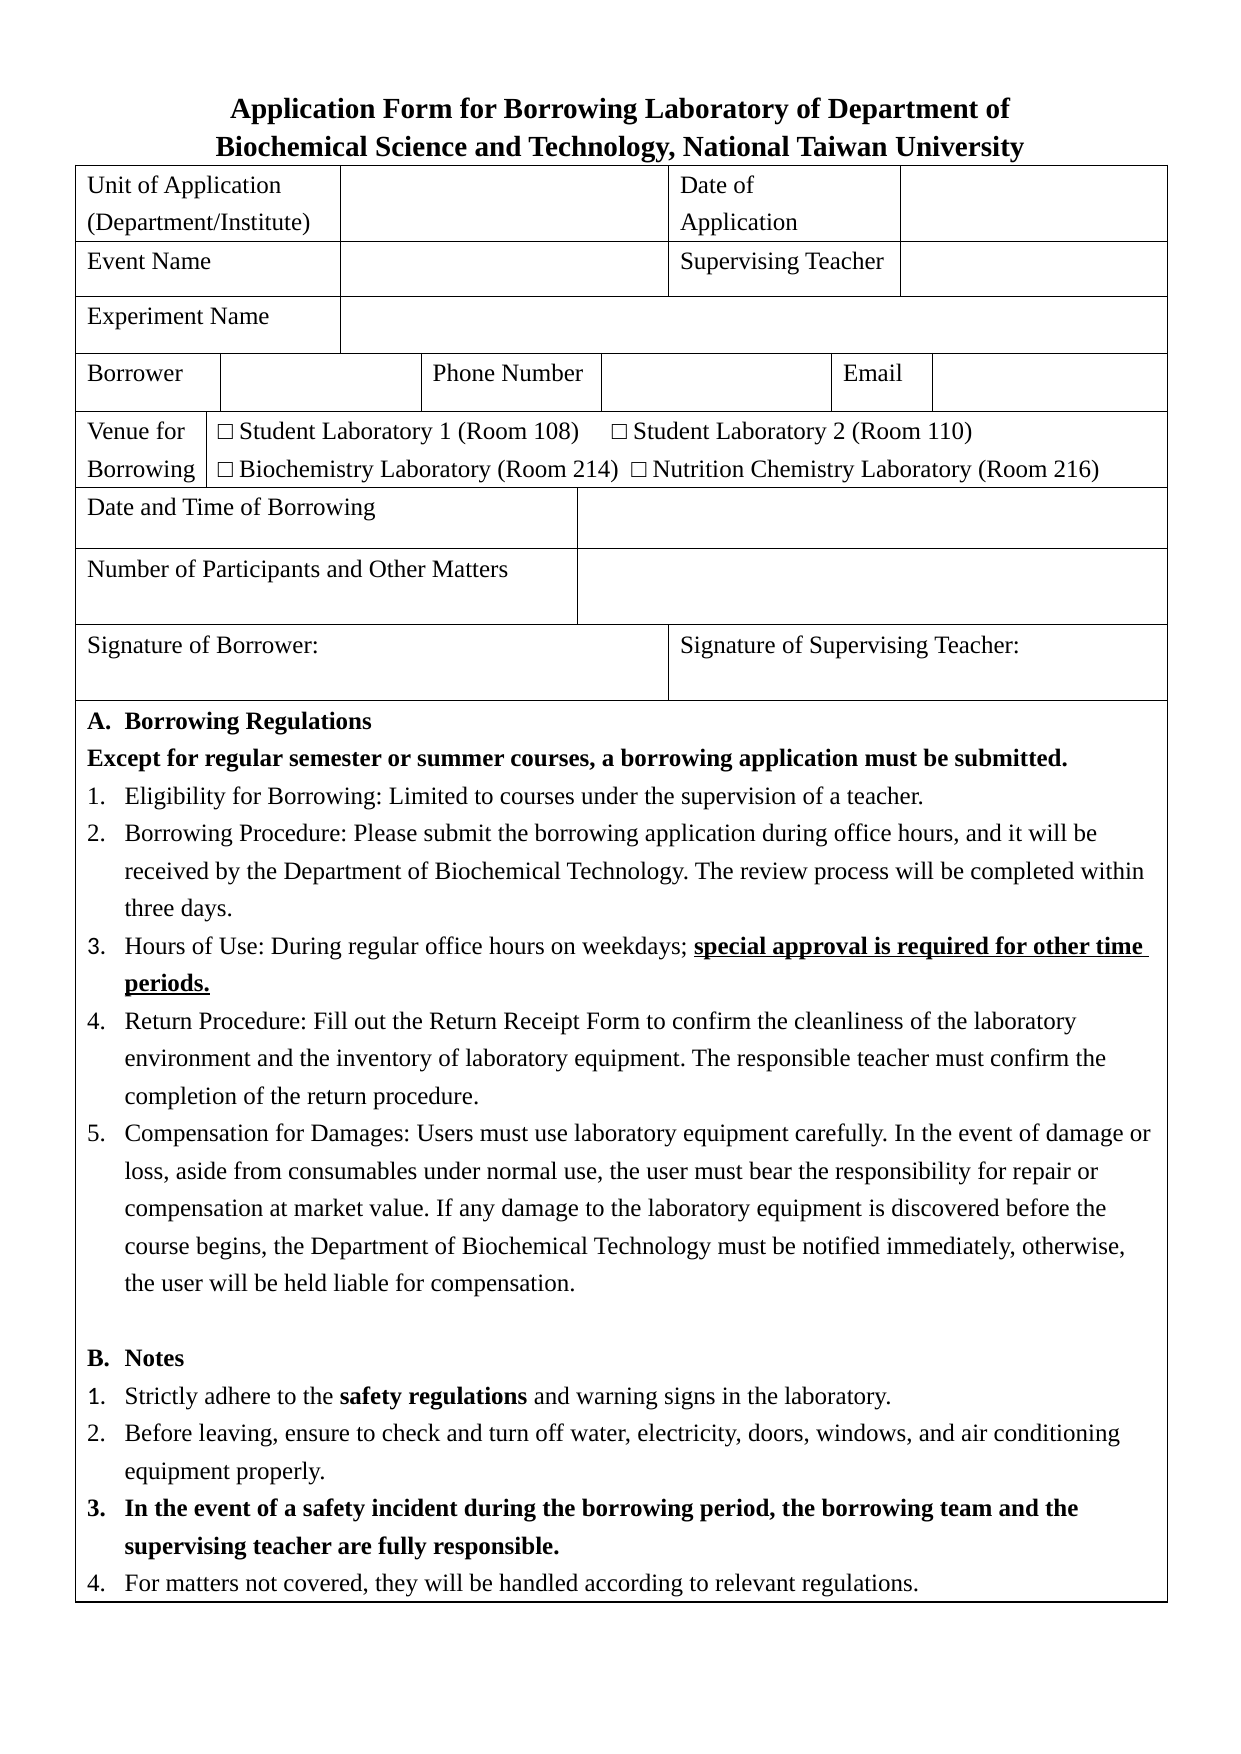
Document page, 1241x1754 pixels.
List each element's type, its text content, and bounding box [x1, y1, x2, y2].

table_cell Email [832, 354, 932, 411]
table_cell Signature of Borrower: [76, 625, 668, 700]
table_cell Event Name [76, 242, 340, 296]
table_cell [578, 488, 1167, 548]
table_cell Experiment Name [76, 297, 340, 353]
table_cell Number of Participants and Other Matters [76, 549, 577, 624]
table_cell [933, 354, 1167, 411]
table_cell Borrowing Regulations Except for regular semester or summer courses, a borrowing application must be submitted. Eligibility for Borrowing: Limited to courses under the supervision of a teacher. Borrowing Procedure: Please submit the borrowing application during office hours, and it will be received by the Department of Biochemical Technology. The review process will be completed within three days. Hours of Use: During regular office hours on weekdays; special approval is required for other time periods. Return Procedure: Fill out the Return Receipt Form to confirm the cleanliness of the laboratory environment and the inventory of laboratory equipment. The responsible teacher must confirm the completion of the return procedure. Compensation for Damages: Users must use laboratory equipment carefully. In the event of damage or loss, aside from consumables under normal use, the user must bear the responsibility for repair or compensation at market value. If any damage to the laboratory equipment is discovered before the course begins, the Department of Biochemical Technology must be notified immediately, otherwise, the user will be held liable for compensation. Notes Strictly adhere to the safety regulations and warning signs in the laboratory. Before leaving, ensure to check and turn off water, electricity, doors, windows, and air conditioning equipment properly. In the event of a safety incident during the borrowing period, the borrowing team and the supervising teacher are fully responsible. For matters not covered, they will be handled according to relevant regulations. [76, 701, 1167, 1601]
table_header [901, 166, 1167, 241]
table_cell [341, 242, 668, 296]
table_header Unit of Application (Department/Institute) [76, 166, 340, 241]
table_cell [901, 242, 1167, 296]
table_cell Date and Time of Borrowing [76, 488, 577, 548]
table_cell Signature of Supervising Teacher: [669, 625, 1167, 700]
table_cell Borrower [76, 354, 220, 411]
table_cell [221, 354, 421, 411]
text Application Form for Borrowing Laboratory of Department of [75, 89, 1165, 127]
table_header Date of Application [669, 166, 900, 241]
text Biochemical Science and Technology, National Taiwan University [75, 127, 1165, 164]
table_header [341, 166, 668, 241]
table_cell Venue for Borrowing [76, 412, 206, 487]
table_cell [341, 297, 1167, 353]
table_cell Supervising Teacher [669, 242, 900, 296]
table_cell [602, 354, 831, 411]
table_cell [578, 549, 1167, 624]
table_cell □ Student Laboratory 1 (Room 108) □ Student Laboratory 2 (Room 110) □ Biochemistry Laboratory (Room 214) □ Nutrition Chemistry Laboratory (Room 216) [207, 412, 1167, 487]
table_cell Phone Number [422, 354, 601, 411]
